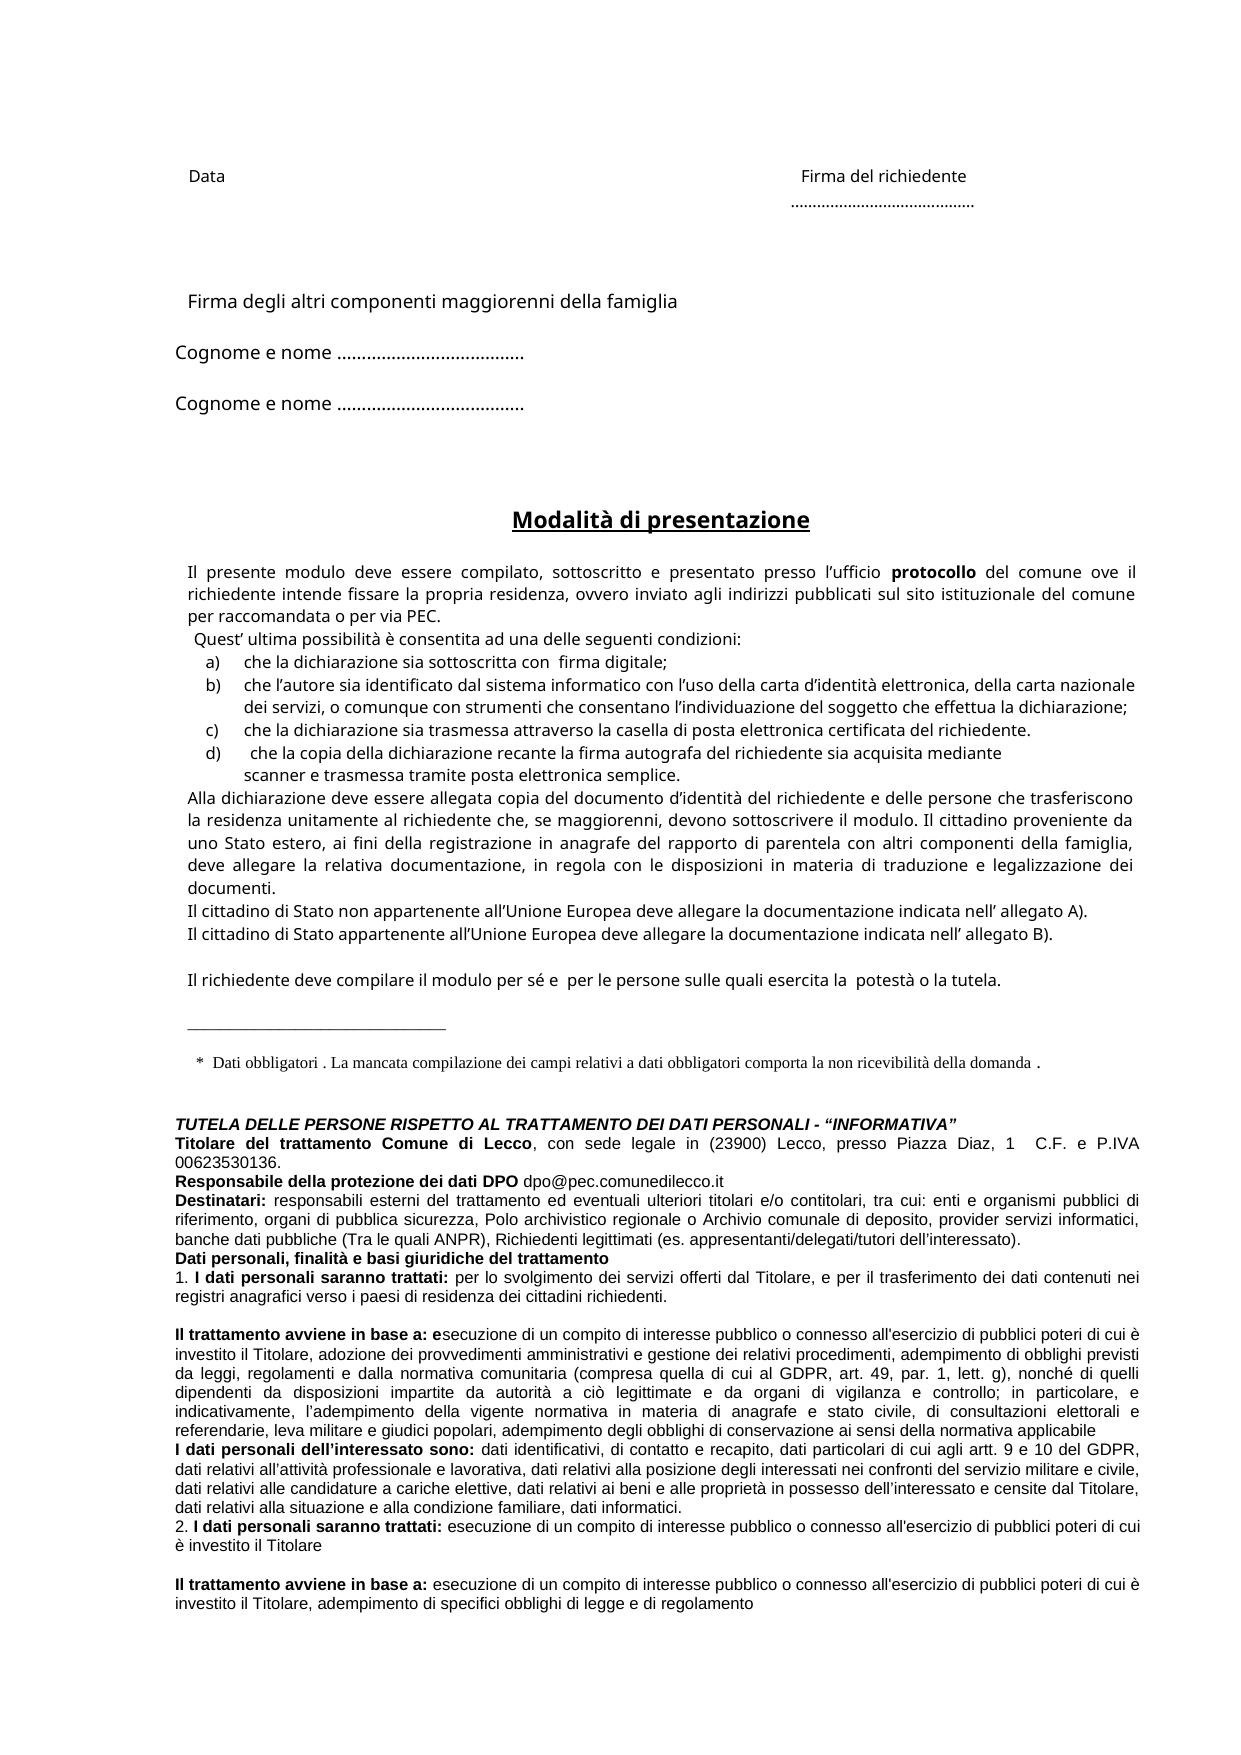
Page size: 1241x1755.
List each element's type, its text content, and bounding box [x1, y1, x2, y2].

text I dati personali dell’interessato sono: dati identificativi, di contatto e recapito, dati particolari di cui agli artt. 9 e 10 del GDPR, dati relativi all’attività professionale e lavorativa, dati relativi alla posizione degli interessati nei confronti del servizio militare e civile, dati relativi alle candidature a cariche elettive, dati relativi ai beni e alle proprietà in possesso dell’interessato e censite dal Titolare, dati relativi alla situazione e alla condizione familiare, dati informatici. [175, 1440, 1141, 1517]
text Firma degli altri componenti maggiorenni della famiglia [187, 288, 1141, 314]
text Il presente modulo deve essere compilato, sottoscritto e presentato presso l’ufficio protocollo del comune ove il richiedente intende fissare la propria residenza, ovvero inviato agli indirizzi pubblicati sul sito istituzionale del comune per raccomandata o per via PEC. [187, 560, 1137, 628]
text Alla dichiarazione deve essere allegata copia del documento d’identità del richiedente e delle persone che trasferiscono la residenza unitamente al richiedente che, se maggiorenni, devono sottoscrivere il modulo. Il cittadino proveniente da uno Stato estero, ai fini della registrazione in anagrafe del rapporto di parentela con altri componenti della famiglia, deve allegare la relativa documentazione, in regola con le disposizioni in materia di traduzione e legalizzazione dei documenti. [187, 787, 1134, 899]
text 2. I dati personali saranno trattati: esecuzione di un compito di interesse pubblico o connesso all'esercizio di pubblici poteri di cui è investito il Titolare [175, 1517, 1141, 1555]
list che la copia della dichiarazione recante la firma autografa del richiedente sia acquisita mediante [205, 741, 1141, 764]
table_cell [176, 187, 707, 212]
text _______________________________ [187, 1013, 1141, 1032]
list che la dichiarazione sia trasmessa attraverso la casella di posta elettronica certificata del richiedente. [205, 719, 1134, 741]
text Titolare del trattamento Comune di Lecco, con sede legale in (23900) Lecco, presso Piazza Diaz, 1 C.F. e P.IVA 00623530136. [175, 1133, 1141, 1172]
text * Dati obbligatori . La mancata compilazione dei campi relativi a dati obbligatori comporta la non ricevibilità della domanda . [196, 1051, 1141, 1073]
text Il trattamento avviene in base a: esecuzione di un compito di interesse pubblico o connesso all'esercizio di pubblici poteri di cui è investito il Titolare, adempimento di specifici obblighi di legge e di regolamento [175, 1574, 1141, 1613]
text Quest’ ultima possibilità è consentita ad una delle seguenti condizioni: [193, 628, 1141, 651]
text Dati personali, finalità e basi giuridiche del trattamento [175, 1248, 1141, 1268]
text Il richiedente deve compilare il modulo per sé e per le persone sulle quali esercita la potestà o la tutela. [187, 968, 1141, 991]
text Responsabile della protezione dei dati DPO dpo@pec.comunedilecco.it [175, 1172, 1141, 1191]
table_cell Data [176, 163, 707, 187]
list che la dichiarazione sia sottoscritta con firma digitale; [205, 651, 1141, 673]
text scanner e trasmessa tramite posta elettronica semplice. [243, 764, 1141, 787]
text Il cittadino di Stato appartenente all’Unione Europea deve allegare la documentazione indicata nell’ allegato B). [187, 923, 1137, 945]
text Cognome e nome ……………………………….. [175, 339, 1141, 365]
text Cognome e nome ……………………………….. [175, 390, 1141, 416]
text TUTELA DELLE PERSONE RISPETTO AL TRATTAMENTO DEI DATI PERSONALI - “INFORMATIVA” [175, 1114, 1141, 1133]
table_cell …………………………………… [707, 187, 1197, 212]
table_cell Firma del richiedente [707, 163, 1197, 187]
text 1. I dati personali saranno trattati: per lo svolgimento dei servizi offerti dal Titolare, e per il trasferimento dei dati contenuti nei registri anagrafici verso i paesi di residenza dei cittadini richiedenti. [175, 1268, 1141, 1306]
text Il trattamento avviene in base a: esecuzione di un compito di interesse pubblico o connesso all'esercizio di pubblici poteri di cui è investito il Titolare, adozione dei provvedimenti amministrativi e gestione dei relativi procedimenti, adempimento di obblighi previsti da leggi, regolamenti e dalla normativa comunitaria (compresa quella di cui al GDPR, art. 49, par. 1, lett. g), nonché di quelli dipendenti da disposizioni impartite da autorità a ciò legittimate e da organi di vigilanza e controllo; in particolare, e indicativamente, l’adempimento della vigente normativa in materia di anagrafe e stato civile, di consultazioni elettorali e referendarie, leva militare e giudici popolari, adempimento degli obblighi di conservazione ai sensi della normativa applicabile [175, 1325, 1141, 1440]
text Destinatari: responsabili esterni del trattamento ed eventuali ulteriori titolari e/o contitolari, tra cui: enti e organismi pubblici di riferimento, organi di pubblica sicurezza, Polo archivistico regionale o Archivio comunale di deposito, provider servizi informatici, banche dati pubbliche (Tra le quali ANPR), Richiedenti legittimati (es. appresentanti/delegati/tutori dell’interessato). [175, 1191, 1141, 1248]
text Modalità di presentazione [175, 504, 1147, 535]
text Il cittadino di Stato non appartenente all’Unione Europea deve allegare la documentazione indicata nell’ allegato A). [187, 900, 1134, 922]
list che l’autore sia identificato dal sistema informatico con l’uso della carta d’identità elettronica, della carta nazionale dei servizi, o comunque con strumenti che consentano l’individuazione del soggetto che effettua la dichiarazione; [205, 673, 1137, 718]
